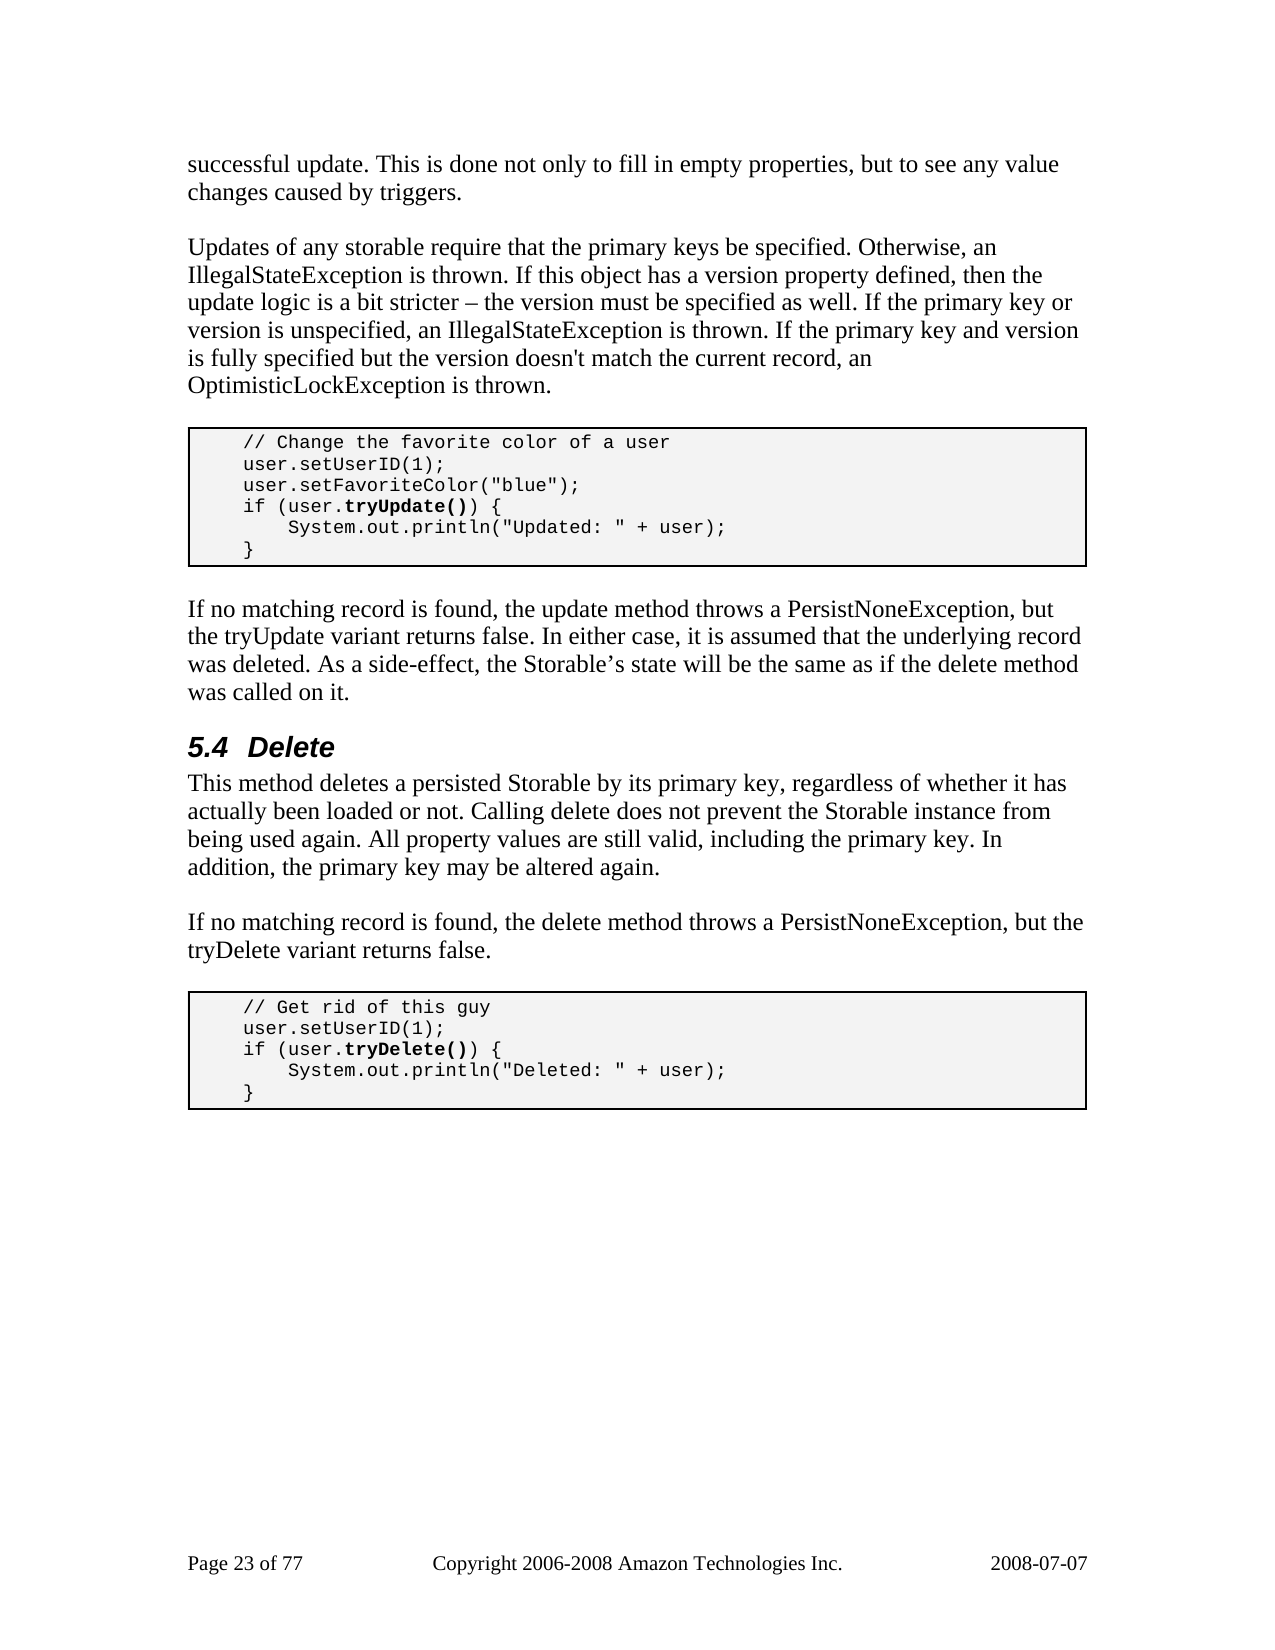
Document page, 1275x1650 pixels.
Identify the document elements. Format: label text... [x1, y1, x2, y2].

text System.out.println("Deleted: " + user); [190, 1055, 1085, 1076]
text // Change the favorite color of a user [190, 429, 1085, 448]
text If no matching record is found, the delete method throws a PersistNoneException, but the tryDelete variant returns false. [187, 908, 1087, 963]
text This method deletes a persisted Storable by its primary key, regardless of whether it has actually been loaded or not. Calling delete does not prevent the Storable instance from being used again. All property values are still valid, including the primary key. In addition, the primary key may be altered again. [187, 769, 1087, 880]
text if (user.tryDelete()) { [190, 1034, 1085, 1055]
text System.out.println("Updated: " + user); [190, 512, 1085, 533]
text user.setFavoriteColor("blue"); [190, 469, 1085, 491]
text user.setUserID(1); [190, 448, 1085, 469]
text // Get rid of this guy [190, 993, 1085, 1012]
text user.setUserID(1); [190, 1012, 1085, 1034]
text Updates of any storable require that the primary keys be specified. Otherwise, an IllegalStateException is thrown. If this object has a version property defined, then the update logic is a bit stricter – the version must be specified as well. If the primary key or version is unspecified, an IllegalStateException is thrown. If the primary key and version is fully specified but the version doesn't match the current record, an OptimisticLockException is thrown. [187, 233, 1087, 399]
text if (user.tryUpdate()) { [190, 491, 1085, 512]
text } [190, 533, 1085, 565]
text } [190, 1076, 1085, 1108]
subtitle Delete [187, 731, 1087, 763]
text If no matching record is found, the update method throws a PersistNoneException, but the tryUpdate variant returns false. In either case, it is assumed that the underlying record was deleted. As a side-effect, the Storable’s state will be the same as if the delete method was called on it. [187, 595, 1087, 706]
text successful update. This is done not only to fill in empty properties, but to see any value changes caused by triggers. [187, 150, 1087, 205]
